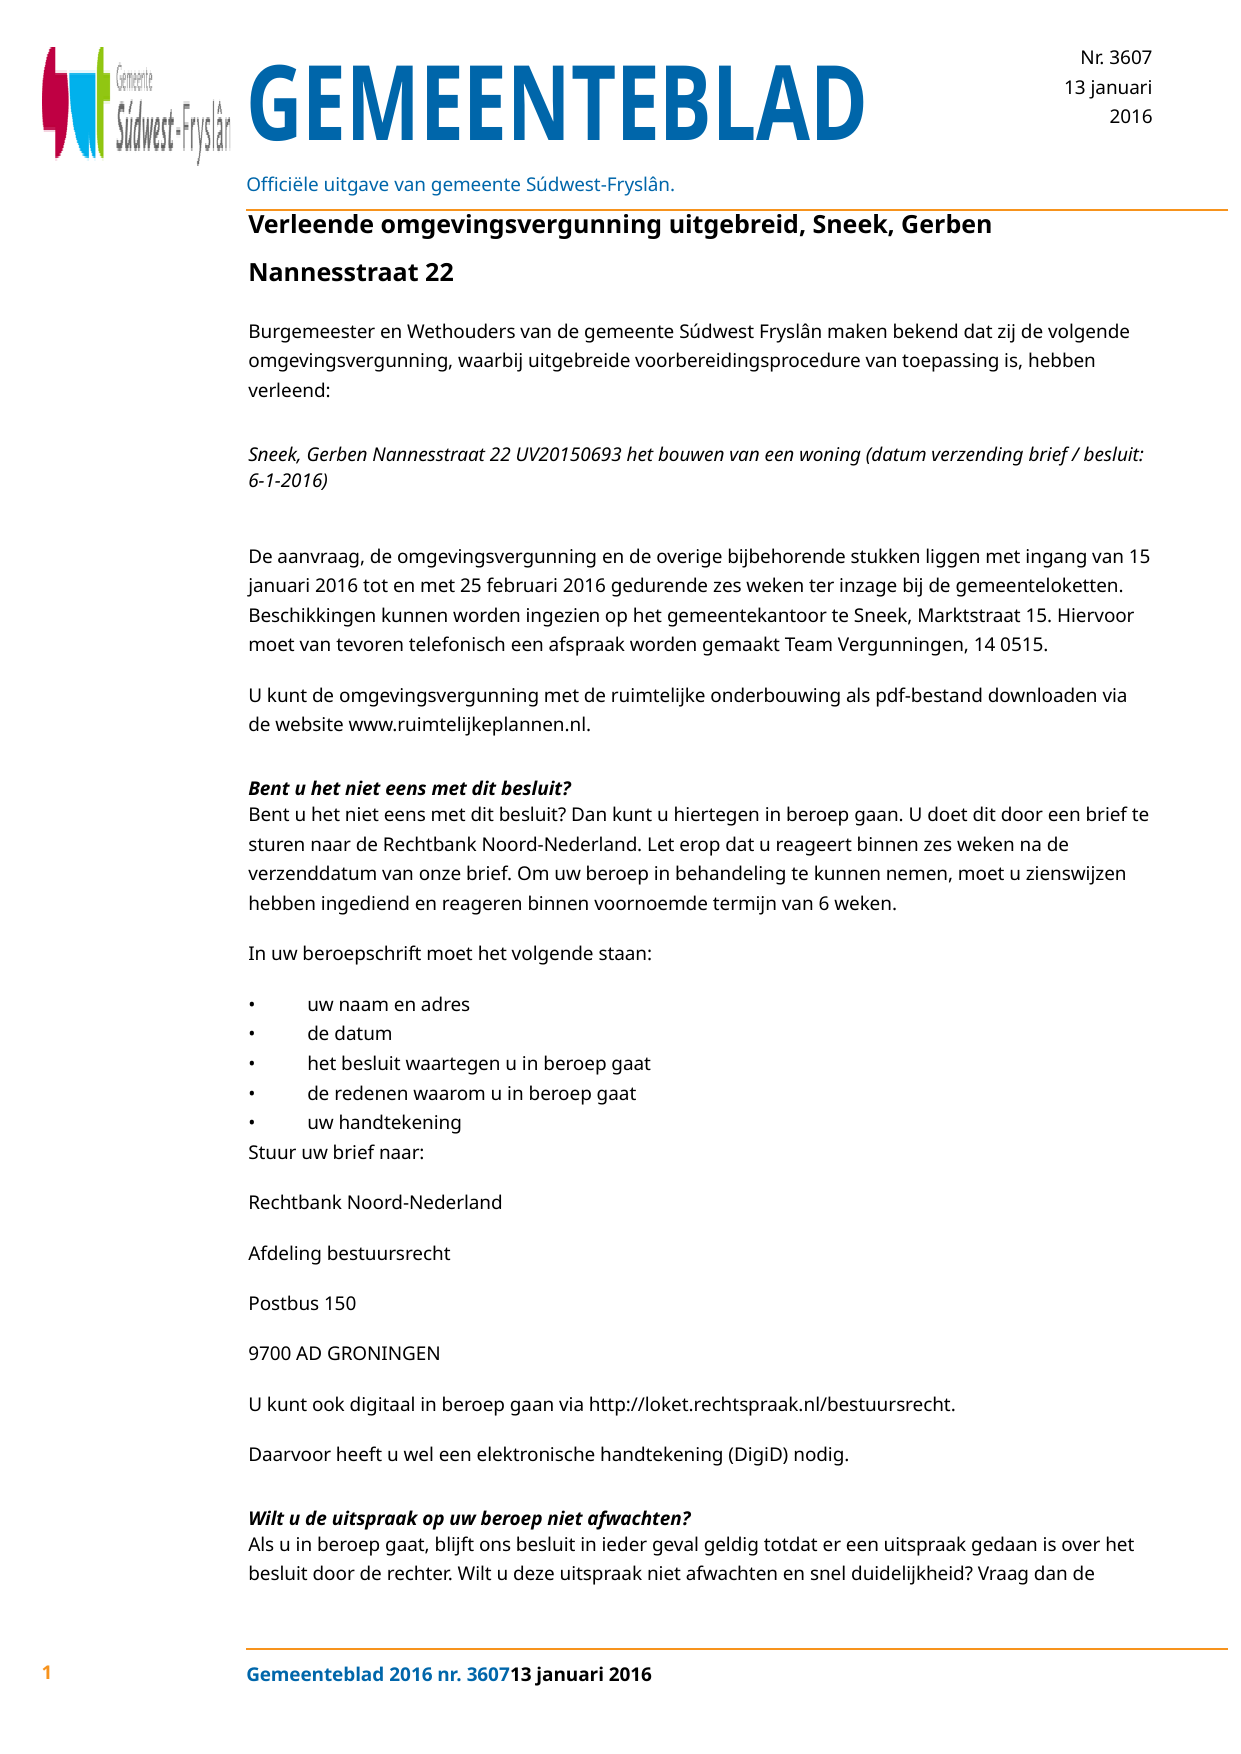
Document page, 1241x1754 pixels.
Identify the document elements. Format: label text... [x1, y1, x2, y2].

text Bent u het niet eens met dit besluit? Dan kunt u hiertegen in beroep gaan. U doet dit door een brief te sturen naar de Rechtbank Noord-Nederland. Let erop dat u reageert binnen zes weken na de verzenddatum van onze brief. Om uw beroep in behandeling te kunnen nemen, moet u zienswijzen hebben ingediend en reageren binnen voornoemde termijn van 6 weken. [248, 801, 1152, 916]
text De aanvraag, de omgevingsvergunning en de overige bijbehorende stukken liggen met ingang van 15 januari 2016 tot en met 25 februari 2016 gedurende zes weken ter inzage bij de gemeenteloketten. Beschikkingen kunnen worden ingezien op het gemeentekantoor te Sneek, Marktstraat 15. Hiervoor moet van tevoren telefonisch een afspraak worden gemaakt Team Vergunningen, 14 0515. [248, 543, 1152, 657]
list de datum [248, 1021, 1152, 1046]
text Stuur uw brief naar: [248, 1139, 1152, 1164]
text Afdeling bestuursrecht [248, 1240, 1152, 1265]
text Verleende omgevingsvergunning uitgebreid, Sneek, Gerben Nannesstraat 22 [248, 211, 1152, 288]
text 9700 AD GRONINGEN [248, 1341, 1152, 1366]
text Als u in beroep gaat, blijft ons besluit in ieder geval geldig totdat er een uitspraak gedaan is over het besluit door de rechter. Wilt u deze uitspraak niet afwachten en snel duidelijkheid? Vraag dan de [248, 1531, 1152, 1586]
list uw handtekening [248, 1109, 1152, 1135]
text U kunt ook digitaal in beroep gaan via http://loket.rechtspraak.nl/bestuursrecht. [248, 1391, 1152, 1417]
text Postbus 150 [248, 1290, 1152, 1316]
text Wilt u de uitspraak op uw beroep niet afwachten? [248, 1505, 1152, 1531]
picture [41, 47, 231, 172]
text Burgemeester en Wethouders van de gemeente Súdwest Fryslân maken bekend dat zij de volgende omgevingsvergunning, waarbij uitgebreide voorbereidingsprocedure van toepassing is, hebben verleend: [248, 318, 1152, 403]
list uw naam en adres [248, 991, 1152, 1017]
text Rechtbank Noord-Nederland [248, 1189, 1152, 1215]
list het besluit waartegen u in beroep gaat [248, 1050, 1152, 1076]
text Sneek, Gerben Nannesstraat 22 UV20150693 het bouwen van een woning (datum verzending brief / besluit: 6-1-2016) [248, 441, 1152, 492]
text In uw beroepschrift moet het volgende staan: [248, 941, 1152, 966]
list de redenen waarom u in beroep gaat [248, 1080, 1152, 1105]
text Daarvoor heeft u wel een elektronische handtekening (DigiD) nodig. [248, 1441, 1152, 1467]
text Bent u het niet eens met dit besluit? [248, 776, 1152, 801]
text U kunt de omgevingsvergunning met de ruimtelijke onderbouwing als pdf-bestand downloaden via de website www.ruimtelijkeplannen.nl. [248, 682, 1152, 737]
